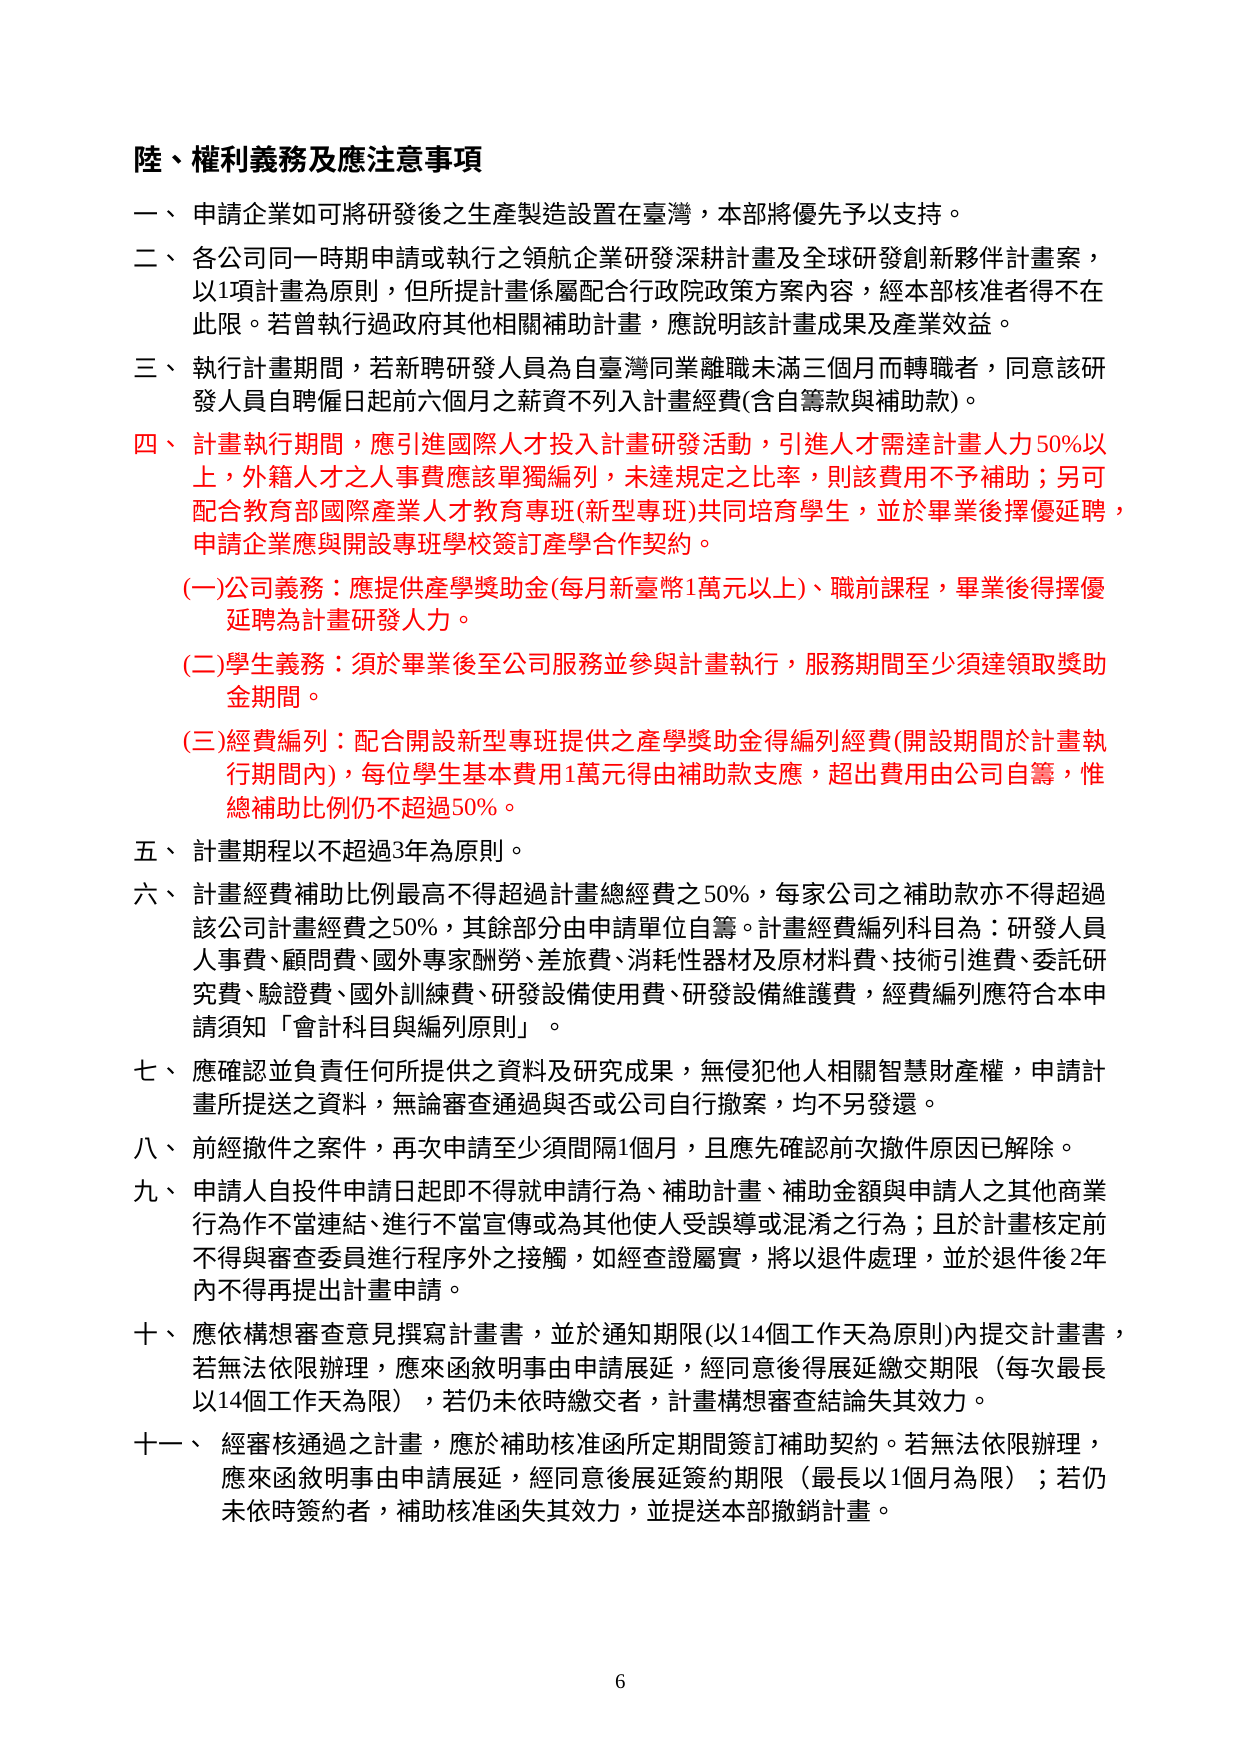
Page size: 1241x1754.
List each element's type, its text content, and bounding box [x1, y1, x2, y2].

text 三、 執行計畫期間，若新聘研發人員為自臺灣同業離職未滿三個月而轉職者，同意該研發人員自聘僱日起前六個月之薪資不列入計畫經費(含自籌款與補助款)。 [133, 350, 1107, 416]
text (一)公司義務：應提供產學獎助金(每月新臺幣1萬元以上)、職前課程，畢業後得擇優延聘為計畫研發人力。 [183, 570, 1107, 636]
text 六、 計畫經費補助比例最高不得超過計畫總經費之50%，每家公司之補助款亦不得超過該公司計畫經費之50%，其餘部分由申請單位自籌。計畫經費編列科目為：研發人員人事費、顧問費、國外專家酬勞、差旅費、消耗性器材及原材料費、技術引進費、委託研究費、驗證費、國外訓練費、研發設備使用費、研發設備維護費，經費編列應符合本申請須知「會計科目與編列原則」。 [133, 876, 1107, 1043]
text 七、 應確認並負責任何所提供之資料及研究成果，無侵犯他人相關智慧財產權，申請計畫所提送之資料，無論審查通過與否或公司自行撤案，均不另發還。 [133, 1053, 1107, 1120]
text 陸、權利義務及應注意事項 [133, 137, 1107, 179]
text (三)經費編列：配合開設新型專班提供之產學獎助金得編列經費(開設期間於計畫執行期間內)，每位學生基本費用1萬元得由補助款支應，超出費用由公司自籌，惟總補助比例仍不超過50%。 [183, 723, 1107, 823]
text (二)學生義務：須於畢業後至公司服務並參與計畫執行，服務期間至少須達領取獎助金期間。 [183, 646, 1107, 713]
text 一、 申請企業如可將研發後之生產製造設置在臺灣，本部將優先予以支持。 [133, 196, 1107, 230]
text 二、 各公司同一時期申請或執行之領航企業研發深耕計畫及全球研發創新夥伴計畫案，以1項計畫為原則，但所提計畫係屬配合行政院政策方案內容，經本部核准者得不在此限。若曾執行過政府其他相關補助計畫，應說明該計畫成果及產業效益。 [133, 240, 1107, 340]
text 十一、 經審核通過之計畫，應於補助核准函所定期間簽訂補助契約。若無法依限辦理，應來函敘明事由申請展延，經同意後展延簽約期限（最長以1個月為限）；若仍未依時簽約者，補助核准函失其效力，並提送本部撤銷計畫。 [133, 1426, 1107, 1526]
text 四、 計畫執行期間，應引進國際人才投入計畫研發活動，引進人才需達計畫人力50%以上，外籍人才之人事費應該單獨編列，未達規定之比率，則該費用不予補助；另可配合教育部國際產業人才教育專班(新型專班)共同培育學生，並於畢業後擇優延聘，申請企業應與開設專班學校簽訂產學合作契約。 [133, 426, 1107, 560]
text 五、 計畫期程以不超過3年為原則。 [133, 833, 1107, 866]
text 十、 應依構想審查意見撰寫計畫書，並於通知期限(以14個工作天為原則)內提交計畫書，若無法依限辦理，應來函敘明事由申請展延，經同意後得展延繳交期限（每次最長以14個工作天為限），若仍未依時繳交者，計畫構想審查結論失其效力。 [133, 1316, 1107, 1416]
text 八、 前經撤件之案件，再次申請至少須間隔1個月，且應先確認前次撤件原因已解除。 [133, 1130, 1107, 1163]
text 九、 申請人自投件申請日起即不得就申請行為、補助計畫、補助金額與申請人之其他商業行為作不當連結、進行不當宣傳或為其他使人受誤導或混淆之行為；且於計畫核定前，不得與審查委員進行程序外之接觸，如經查證屬實，將以退件處理，並於退件後2年內不得再提出計畫申請。 [133, 1173, 1107, 1306]
